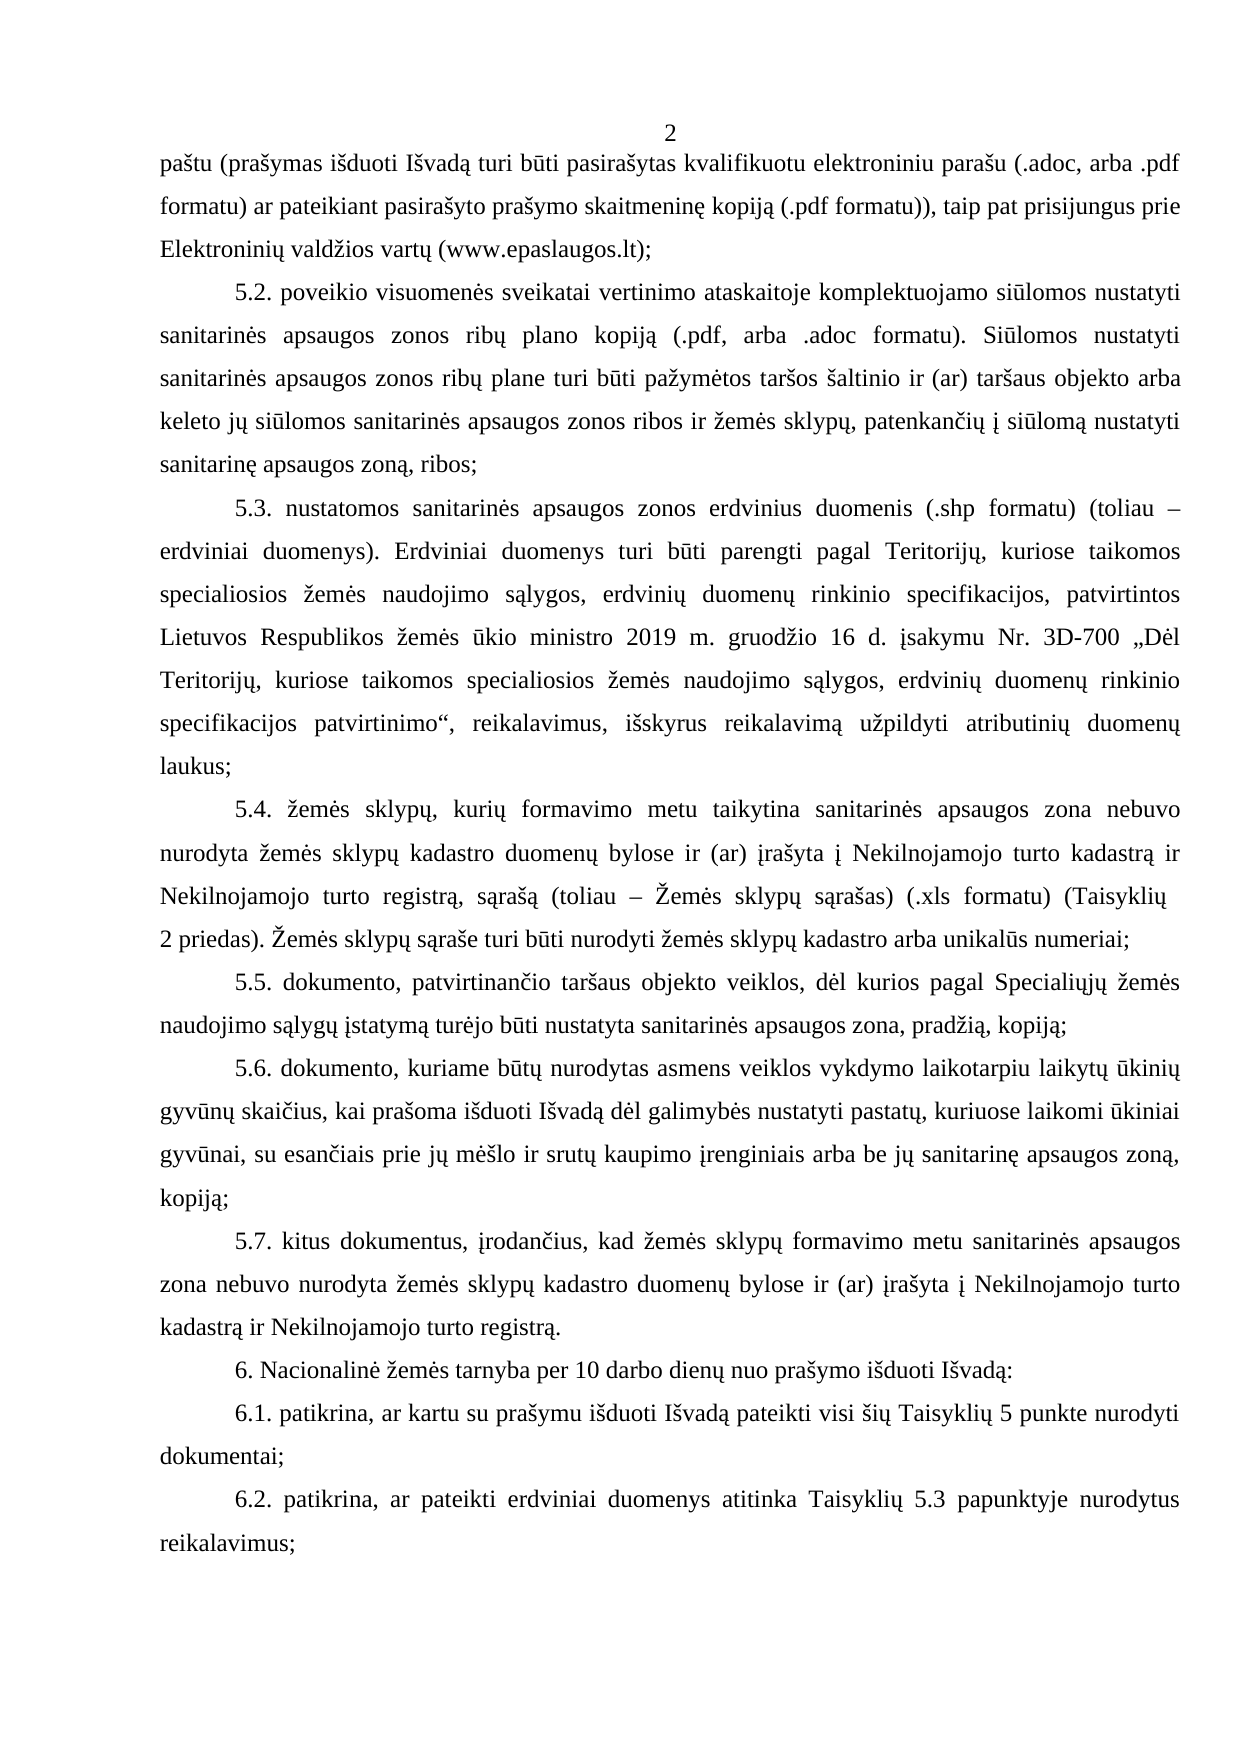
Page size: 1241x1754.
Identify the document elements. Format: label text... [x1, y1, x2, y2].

text 6. Nacionalinė žemės tarnyba per 10 darbo dienų nuo prašymo išduoti Išvadą: [159, 1355, 1181, 1384]
text 5.5. dokumento, patvirtinančio taršaus objekto veiklos, dėl kurios pagal Specialiųjų žemės naudojimo sąlygų įstatymą turėjo būti nustatyta sanitarinės apsaugos zona, pradžią, kopiją; [159, 967, 1181, 1039]
text 5.6. dokumento, kuriame būtų nurodytas asmens veiklos vykdymo laikotarpiu laikytų ūkinių gyvūnų skaičius, kai prašoma išduoti Išvadą dėl galimybės nustatyti pastatų, kuriuose laikomi ūkiniai gyvūnai, su esančiais prie jų mėšlo ir srutų kaupimo įrenginiais arba be jų sanitarinę apsaugos zoną, kopiją; [159, 1053, 1181, 1211]
text 5.4. žemės sklypų, kurių formavimo metu taikytina sanitarinės apsaugos zona nebuvo nurodyta žemės sklypų kadastro duomenų bylose ir (ar) įrašyta į Nekilnojamojo turto kadastrą ir Nekilnojamojo turto registrą, sąrašą (toliau – Žemės sklypų sąrašas) (.xls formatu) (Taisyklių 2 priedas). Žemės sklypų sąraše turi būti nurodyti žemės sklypų kadastro arba unikalūs numeriai; [159, 794, 1181, 953]
text 5.2. poveikio visuomenės sveikatai vertinimo ataskaitoje komplektuojamo siūlomos nustatyti sanitarinės apsaugos zonos ribų plano kopiją (.pdf, arba .adoc formatu). Siūlomos nustatyti sanitarinės apsaugos zonos ribų plane turi būti pažymėtos taršos šaltinio ir (ar) taršaus objekto arba keleto jų siūlomos sanitarinės apsaugos zonos ribos ir žemės sklypų, patenkančių į siūlomą nustatyti sanitarinę apsaugos zoną, ribos; [159, 277, 1181, 478]
text 5.3. nustatomos sanitarinės apsaugos zonos erdvinius duomenis (.shp formatu) (toliau – erdviniai duomenys). Erdviniai duomenys turi būti parengti pagal Teritorijų, kuriose taikomos specialiosios žemės naudojimo sąlygos, erdvinių duomenų rinkinio specifikacijos, patvirtintos Lietuvos Respublikos žemės ūkio ministro 2019 m. gruodžio 16 d. įsakymu Nr. 3D-700 „Dėl Teritorijų, kuriose taikomos specialiosios žemės naudojimo sąlygos, erdvinių duomenų rinkinio specifikacijos patvirtinimo“, reikalavimus, išskyrus reikalavimą užpildyti atributinių duomenų laukus; [159, 493, 1181, 780]
text 5.7. kitus dokumentus, įrodančius, kad žemės sklypų formavimo metu sanitarinės apsaugos zona nebuvo nurodyta žemės sklypų kadastro duomenų bylose ir (ar) įrašyta į Nekilnojamojo turto kadastrą ir Nekilnojamojo turto registrą. [159, 1226, 1181, 1341]
text 6.2. patikrina, ar pateikti erdviniai duomenys atitinka Taisyklių 5.3 papunktyje nurodytus reikalavimus; [159, 1484, 1181, 1556]
text 6.1. patikrina, ar kartu su prašymu išduoti Išvadą pateikti visi šių Taisyklių 5 punkte nurodyti dokumentai; [159, 1398, 1181, 1470]
text paštu (prašymas išduoti Išvadą turi būti pasirašytas kvalifikuotu elektroniniu parašu (.adoc, arba .pdf formatu) ar pateikiant pasirašyto prašymo skaitmeninę kopiją (.pdf formatu)), taip pat prisijungus prie Elektroninių valdžios vartų (www.epaslaugos.lt); [159, 148, 1181, 263]
